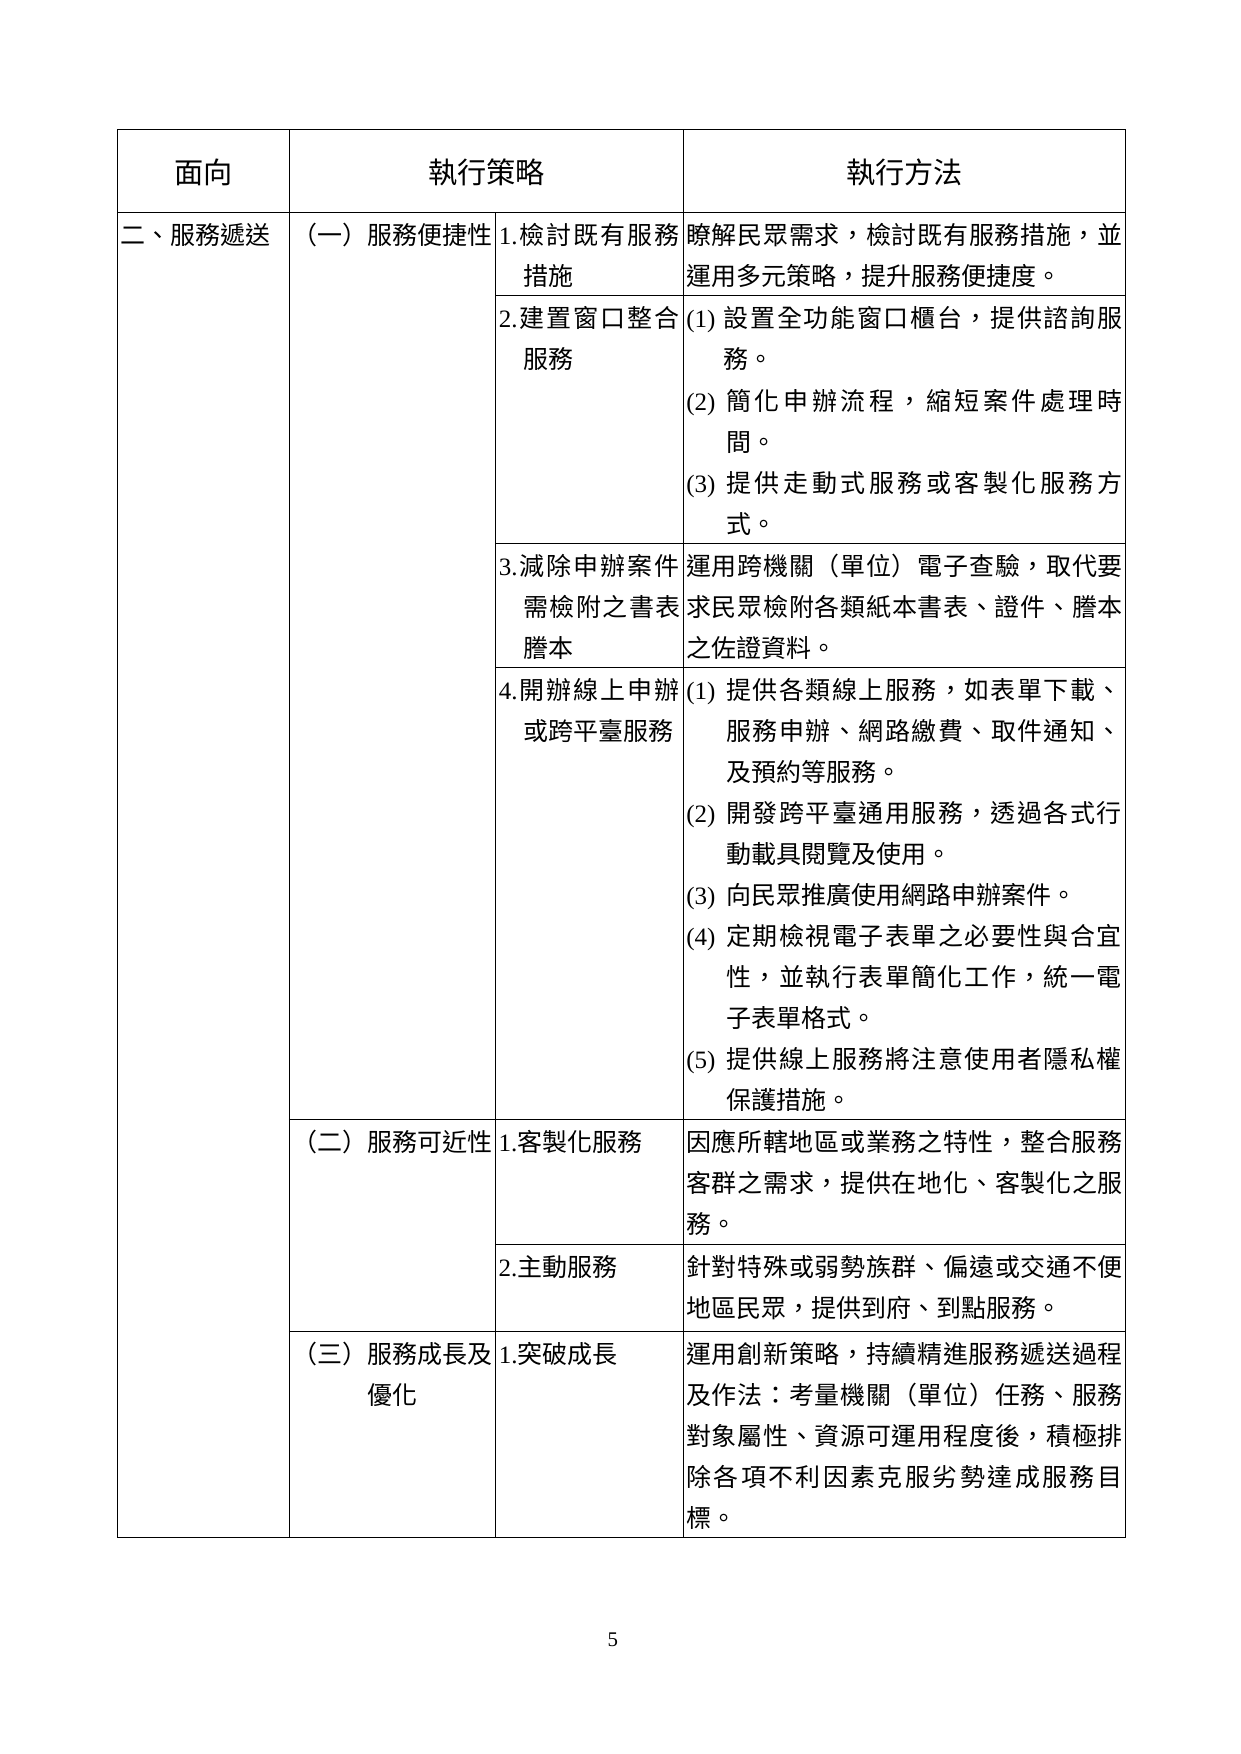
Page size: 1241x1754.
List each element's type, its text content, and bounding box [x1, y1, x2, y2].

table_cell 4.開辦線上申辦或跨平臺服務 [496, 668, 683, 1119]
table_cell （三）服務成長及優化 [290, 1332, 495, 1537]
table_cell 運用創新策略，持續精進服務遞送過程及作法：考量機關（單位）任務、服務對象屬性、資源可運用程度後，積極排除各項不利因素克服劣勢達成服務目標。 [684, 1332, 1125, 1537]
table_header 執行策略 [290, 130, 683, 212]
table_cell 3.減除申辦案件需檢附之書表謄本 [496, 544, 683, 667]
table_cell 2.建置窗口整合服務 [496, 296, 683, 543]
table_cell 1.客製化服務 [496, 1120, 683, 1243]
table_cell 2.主動服務 [496, 1245, 683, 1331]
table_cell 針對特殊或弱勢族群、偏遠或交通不便地區民眾，提供到府、到點服務。 [684, 1245, 1125, 1331]
table_cell 二、服務遞送 [118, 213, 289, 1537]
table_cell 運用跨機關（單位）電子查驗，取代要求民眾檢附各類紙本書表、證件、謄本之佐證資料。 [684, 544, 1125, 667]
table_cell （一）服務便捷性 [290, 213, 495, 1119]
table_cell 1.突破成長 [496, 1332, 683, 1537]
table_cell 設置全功能窗口櫃台，提供諮詢服務。 簡化申辦流程，縮短案件處理時間。 提供走動式服務或客製化服務方式。 [684, 296, 1125, 543]
table_cell 提供各類線上服務，如表單下載、服務申辦、網路繳費、取件通知、及預約等服務。 開發跨平臺通用服務，透過各式行動載具閱覽及使用。 向民眾推廣使用網路申辦案件。 定期檢視電子表單之必要性與合宜性，並執行表單簡化工作，統一電子表單格式。 提供線上服務將注意使用者隱私權保護措施。 [684, 668, 1125, 1119]
table_cell 1.檢討既有服務措施 [496, 213, 683, 295]
table_header 面向 [118, 130, 289, 212]
table_cell 瞭解民眾需求，檢討既有服務措施，並運用多元策略，提升服務便捷度。 [684, 213, 1125, 295]
table_header 執行方法 [684, 130, 1125, 212]
table_cell （二）服務可近性 [290, 1120, 495, 1331]
table_cell 因應所轄地區或業務之特性，整合服務客群之需求，提供在地化、客製化之服務。 [684, 1120, 1125, 1243]
